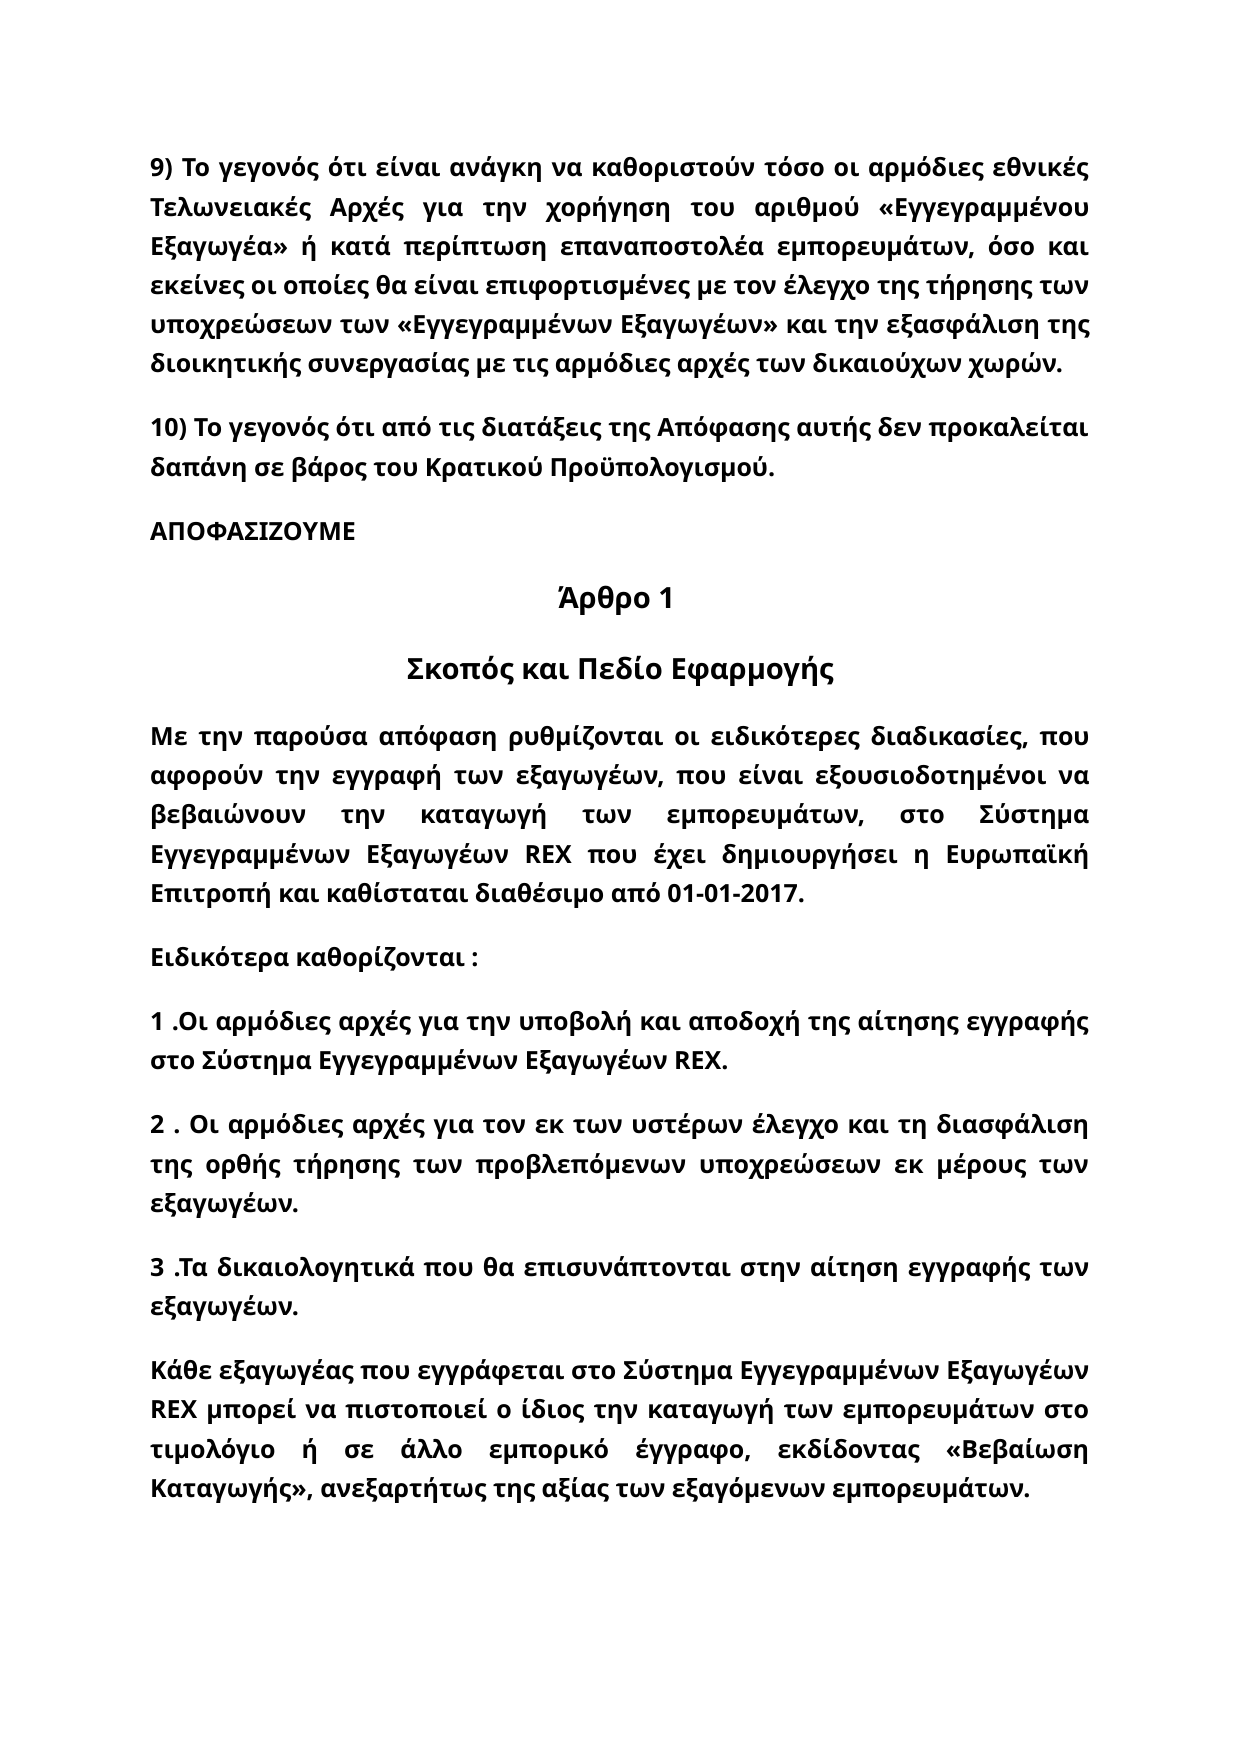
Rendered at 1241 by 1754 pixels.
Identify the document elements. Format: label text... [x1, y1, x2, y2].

text 10) Το γεγονός ότι από τις διατάξεις της Απόφασης αυτής δεν προκαλείται δαπάνη σε βάρος του Κρατικού Προϋπολογισμού. [150, 410, 1090, 483]
text 2 . Οι αρμόδιες αρχές για τον εκ των υστέρων έλεγχο και τη διασφάλιση της ορθής τήρησης των προβλεπόμενων υποχρεώσεων εκ μέρους των εξαγωγέων. [150, 1107, 1090, 1219]
subtitle Άρθρο 1 [150, 577, 1090, 617]
text Με την παρούσα απόφαση ρυθμίζονται οι ειδικότερες διαδικασίες, που αφορούν την εγγραφή των εξαγωγέων, που είναι εξουσιοδοτημένοι να βεβαιώνουν την καταγωγή των εμπορευμάτων, στο Σύστημα Εγγεγραμμένων Εξαγωγέων REX που έχει δημιουργήσει η Ευρωπαϊκή Επιτροπή και καθίσταται διαθέσιμο από 01-01-2017. [150, 719, 1090, 909]
text ΑΠΟΦΑΣΙΖΟΥΜΕ [150, 513, 1090, 547]
subtitle Σκοπός και Πεδίο Εφαρμογής [150, 648, 1090, 688]
text 1 .Οι αρμόδιες αρχές για την υποβολή και αποδοχή της αίτησης εγγραφής στο Σύστημα Εγγεγραμμένων Εξαγωγέων REX. [150, 1004, 1090, 1077]
text Ειδικότερα καθορίζονται : [150, 939, 1090, 974]
text 9) Το γεγονός ότι είναι ανάγκη να καθοριστούν τόσο οι αρμόδιες εθνικές Τελωνειακές Αρχές για την χορήγηση του αριθμού «Εγγεγραμμένου Εξαγωγέα» ή κατά περίπτωση επαναποστολέα εμπορευμάτων, όσο και εκείνες οι οποίες θα είναι επιφορτισμένες με τον έλεγχο της τήρησης των υποχρεώσεων των «Εγγεγραμμένων Εξαγωγέων» και την εξασφάλιση της διοικητικής συνεργασίας με τις αρμόδιες αρχές των δικαιούχων χωρών. [150, 150, 1090, 380]
text Κάθε εξαγωγέας που εγγράφεται στο Σύστημα Εγγεγραμμένων Εξαγωγέων REX μπορεί να πιστοποιεί ο ίδιος την καταγωγή των εμπορευμάτων στο τιμολόγιο ή σε άλλο εμπορικό έγγραφο, εκδίδοντας «Βεβαίωση Καταγωγής», ανεξαρτήτως της αξίας των εξαγόμενων εμπορευμάτων. [150, 1353, 1090, 1504]
text 3 .Τα δικαιολογητικά που θα επισυνάπτονται στην αίτηση εγγραφής των εξαγωγέων. [150, 1249, 1090, 1323]
